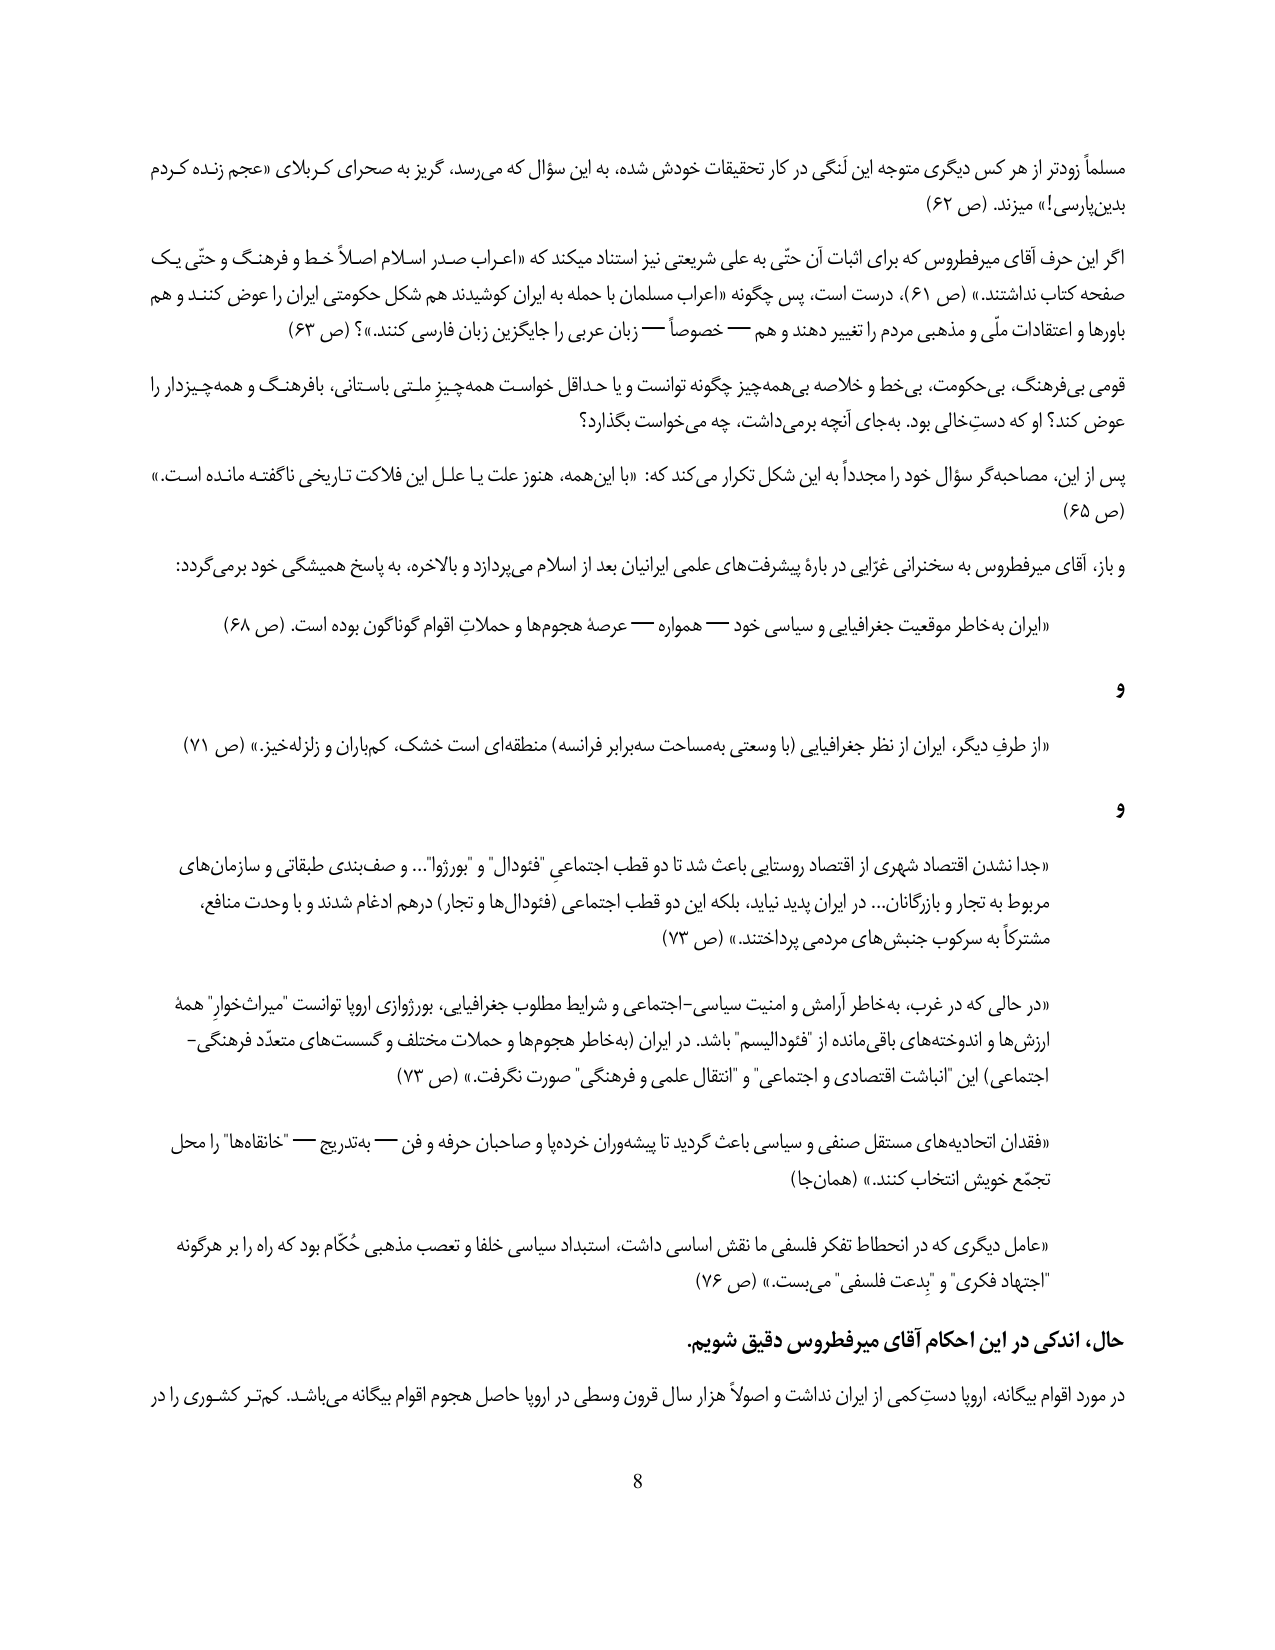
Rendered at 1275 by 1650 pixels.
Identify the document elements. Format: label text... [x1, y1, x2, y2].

text «عامل دیگری که در انحطاط تفکر فلسفی ما نقش اساسی داشت، استبداد سیاسی خلفا و تعصب مذهبی حُکّام بود که راه را بر هرگونه "اجتهاد فکری" و "بِدعت فلسفی" می‌بست.» (ص ۷۶) [150, 1227, 1050, 1299]
text و باز، آقای میرفطروس به سخنرانی غرّایی در بارۀ پیشرفت‌های علمی ایرانیان بعد از اسلام می‌پردازد و بالاخره، به پاسخ همیشگی خود برمی‌گردد: [150, 547, 1125, 583]
text «از طرفِ دیگر، ایران از نظر جغرافیایی (با وسعتی به‌مساحت سه‌برابر فرانسه) منطقه‌ای است خشک، کم‌باران و زلزله‌خیز.» (ص ۷۱) [150, 727, 1050, 763]
text و [150, 787, 1125, 823]
text حال، اندکی در این احکام آقای میرفطروس دقیق شویم. [150, 1323, 1125, 1359]
text «فقدان اتحادیه‌های مستقل صنفی و سیاسی باعث گردید تا پیشه‌وران خرده‌پا و صاحبان حرفه و فن — به‌تدریج — "خانقاه‌ها" را محل تجمّع خویش انتخاب کنند.» (همان‌جا) [150, 1124, 1050, 1197]
text «جدا نشدن اقتصاد شهری از اقتصاد روستایی باعث شد تا دو قطب اجتماعیِ "فئودال" و "بورژوا"... و صف‌بندی طبقاتی و سازمان‌های مربوط به تجار و بازرگانان... در ایران پدید نیاید، بلکه این دو قطب اجتماعی (فئودال‌ها و تجار) در‌هم ادغام شدند و با وحدت منافع، مشترکاً به سرکوب جنبش‌های مردمی پرداختند.» (ص ۷۳) [150, 847, 1050, 956]
text این سؤالی است که پاسخی عینی و علمی می‌طلبد. با شاهد آوردنِ چند شعر از چند شاعر نمی‌توان آن را ماستمالی کرد و آقای میرفطروس نیز که مسلماً زودتر از هر کس دیگری متوجه این لَنگی در کار تحقیقات خودش شده، به این سؤال که می‌رسد، گریز به صحرای کربلای «عجم زنده کردم بدین‌پارسی!» میزند. (ص ۶۲) [150, 150, 1125, 222]
text در مورد اقوام بیگانه، اروپا دستِ‌کمی از ایران نداشت و اصولاً هزار سال قرون وسطی در اروپا حاصل هجوم اقوام بیگانه می‌باشد. کم‌تر کشوری را در اروپای امروز می‌توان یافت که اکثر ساکنان آن‌ها را اَعقاب اقوام مهاجمی تشکیل ندهد که البتّه نه با دعوت رسمی، بلکه با کشت‌وکشتارهای وحشیانه بر ساکنان آن‌ها غلبه کردند و در آنجا ساکن شدند. به این جنگ‌ها، باید جنگ‌های ملوک‌الطوایفی بین حکام مناطق مختلف اروپا را نیز افزود که در دوران قرون وسطی، لحظه‌ای قطع نشدند و خوبه‌خود به‌مناسبت وضعیت ابزارهای جنگی در هر مورد با قتلِ‌عامّ‌های وحشیانۀ تمام سکنۀ شهرها و روستاها همراه بوده است، امّا در این مورد تا آنجایی که به نظرات تاریخی آقای میرفطروس مربوط می‌شود، اگر ما ایرانیان، از همان آغاز، احساسات ملّی شدید و تمدن شهرنشینی بالایی داشتیم، هجوم این اقوام نمی‌بایست برای ما چنین فاجعه‌بار باشد، بلکه این هجوم‌ها باعث می‌شد که از یک‌سو، احساسات ملّی و از سوی دیگر، قدرت تولیدی و فنّ جنگ ما گسترش پیدا کند. اگر ما شهرهایی با آن‌همه جمعیت و مردمی چنان پای‌بند به ملیت و آب و خاک خویش داشتیم، باید قاعدتاً در این شرایط، با تولید انبوه سِلاح‌ها و تربیت نظامیِ افراد، نه تنها مهاجمین را شکست می‌دادیم، بلکه آن‌ها را تا سرزمین‌های بومی‌شان تعقیب می‌کردیم و یکسره نابود می‌نمودیم و یا تحت سلطۀ خود درمی‌آوردیم. اگر آن شهرهایی که زبان آقای میرفطروس لحظه‌ای از توصیف عظمت آن‌ها بازنمی‌ماند، در مقابل هجوم هر قوم خارجی فرومی‌ریزد و سلطۀ مهاجمان را می‌پذیرد، آیا نباید فکر کنیم که افراد ساکن این به‌اصطلاح شهرها را اساساً پیشه‌وران و تولیدکنندگان برخوردار از غیرت ملّی تشکیل نمی‌داده‌اند؟ و برای این‌که بدانیم واقعاً در این «شهرها» چه کسانی زندگی می‌کرده‌اند، نباید طرح کرد که آیا شهرهای مزبور شباهتی به شهر به‌مفهوم تاریخی و اجتماعی آن داشته‌اند یا نه؟ [150, 1377, 1125, 1413]
text قومی بی‌فرهنگ، بی‌حکومت، بی‌خط و خلاصه بی‌همه‌چیز چگونه توانست و یا حداقل خواست همه‌چیزِ ملتی باستانی، بافرهنگ و همه‌چیزدار را عوض کند؟ او که دستِ‌خالی بود. به‌جای آنچه برمی‌داشت، چه می‌خواست بگذارد؟ [150, 367, 1125, 439]
text پس از این، مصاحبه‌گر سؤال خود را مجدداً به این شکل تکرار می‌کند که: «با این‌همه، هنوز علت یا علل این فلاکت تاریخی ناگفته مانده است.» (ص ۶۵) [150, 457, 1125, 529]
text و [150, 667, 1125, 703]
text «ایران به‌خاطر موقعیت جغرافیایی و سیاسی خود — همواره — عرصۀ هجوم‌ها و حملاتِ اقوام گوناگون بوده است. (ص ۶۸) [150, 607, 1050, 643]
text «در حالی که در غرب، به‌خاطر آرامش و امنیت سیاسی-اجتماعی و شرایط مطلوب جغرافیایی، بورژوازی اروپا توانست "میراث‌خوارِ" همۀ ارزش‌ها و اندوخته‌های باقی‌مانده از "فئودالیسم" باشد. در ایران (به‌خاطر هجوم‌ها و حملات مختلف و گسست‌های متعدّد فرهنگی-اجتماعی) این "انباشت اقتصادی و اجتماعی" و "انتقال علمی و فرهنگی" صورت نگرفت.» (ص ۷۳) [150, 986, 1050, 1094]
text اگر این حرف آقای میرفطروس که برای اثبات آن حتّی به علی شریعتی نیز استناد میکند که «اعراب صدر اسلام اصلاً خط و فرهنگ و حتّی یک صفحه کتاب نداشتند.» (ص ۶۱)، درست است، پس چگونه «اعراب مسلمان با حمله به ایران کوشیدند هم شکل حکومتی ایران را عوض کنند و هم باورها و اعتقادات ملّی و مذهبی مردم را تغییر دهند و هم — خصوصاً — زبان عربی را جایگزین زبان فارسی کنند.»؟ (ص ۶۳) [150, 240, 1125, 349]
